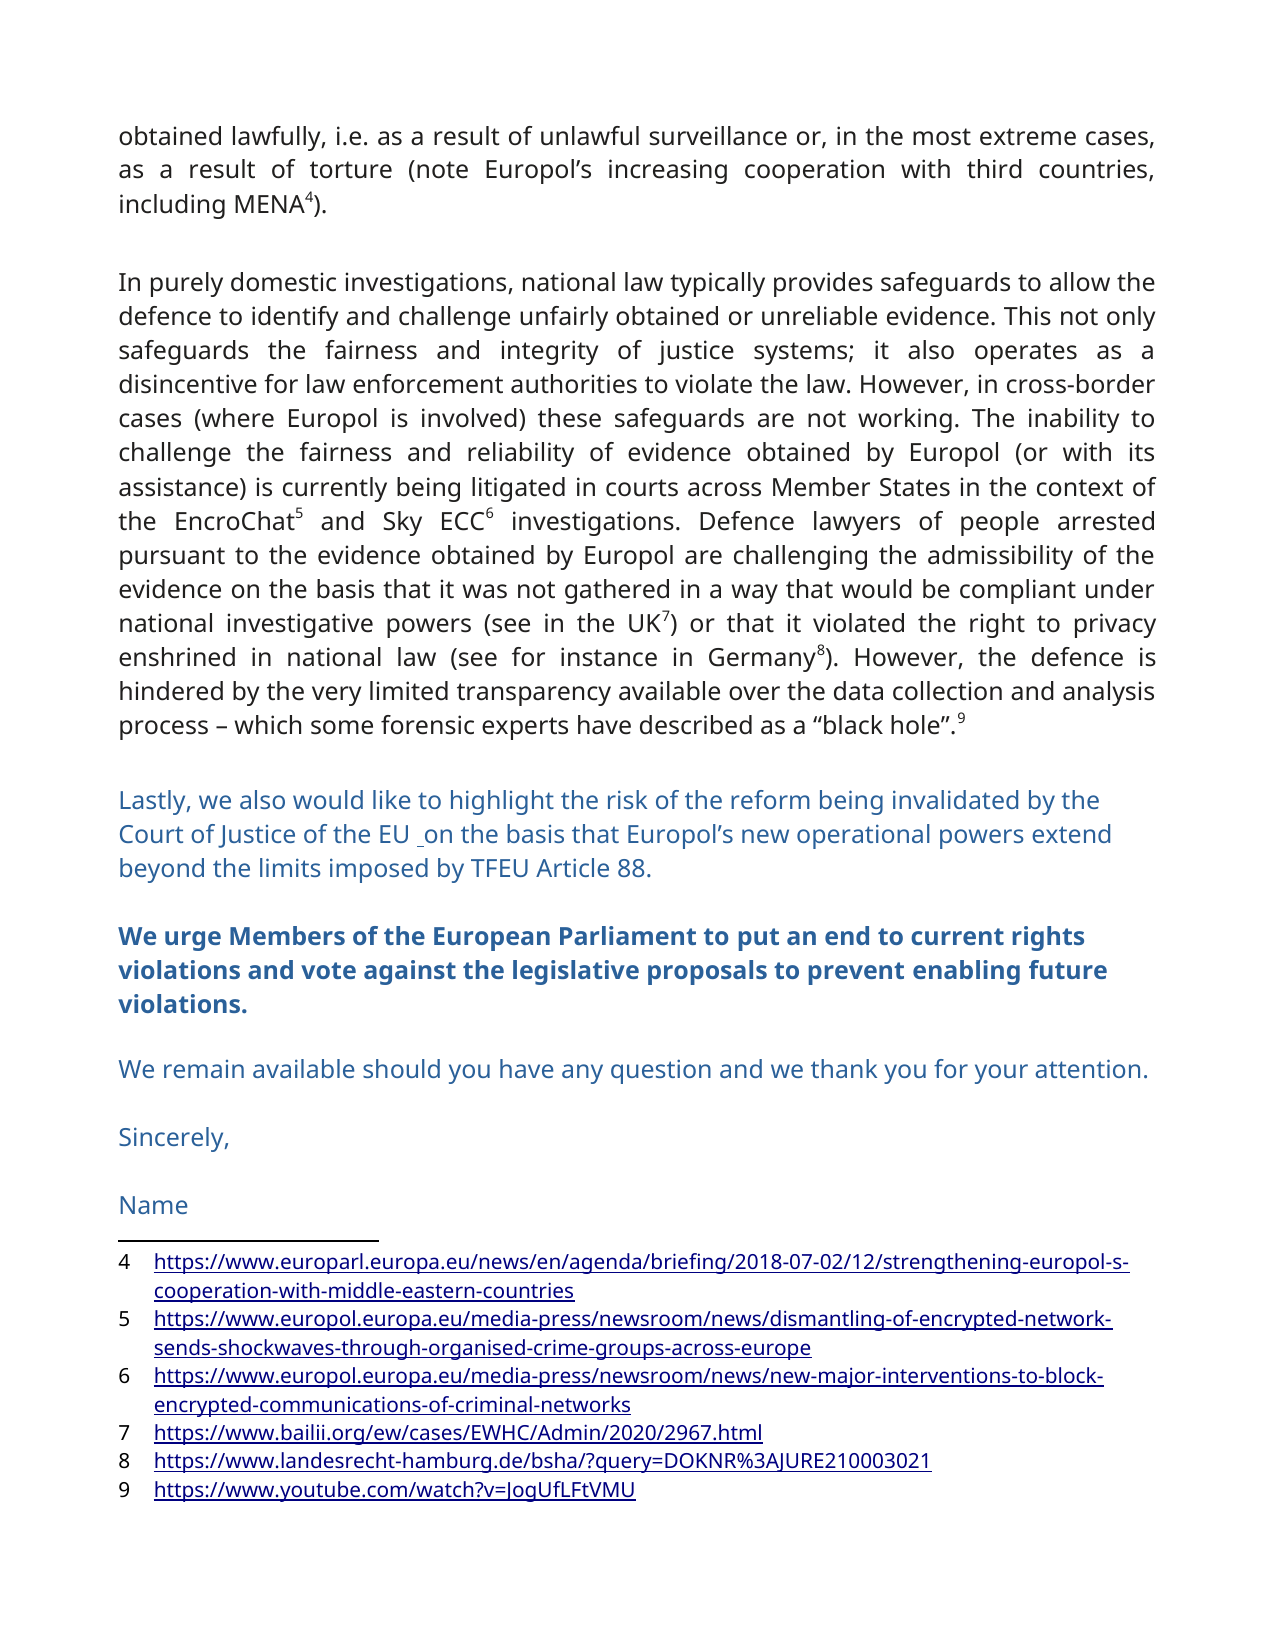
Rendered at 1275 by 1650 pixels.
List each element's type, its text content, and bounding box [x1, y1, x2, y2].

text https://www.bailii.org/ew/cases/EWHC/Admin/2020/2967.html [118, 1418, 1157, 1447]
text In purely domestic investigations, national law typically provides safeguards to allow the defence to identify and challenge unfairly obtained or unreliable evidence. This not only safeguards the fairness and integrity of justice systems; it also operates as a disincentive for law enforcement authorities to violate the law. However, in cross-border cases (where Europol is involved) these safeguards are not working. The inability to challenge the fairness and reliability of evidence obtained by Europol (or with its assistance) is currently being litigated in courts across Member States in the context of the EncroChat and Sky ECC investigations. Defence lawyers of people arrested pursuant to the evidence obtained by Europol are challenging the admissibility of the evidence on the basis that it was not gathered in a way that would be compliant under national investigative powers (see in the UK) or that it violated the right to privacy enshrined in national law (see for instance in Germany). However, the defence is hindered by the very limited transparency available over the data collection and analysis process – which some forensic experts have described as a “black hole”. [118, 265, 1157, 742]
text https://www.europol.europa.eu/media-press/newsroom/news/dismantling-of-encrypted-network-sends-shockwaves-through-organised-crime-groups-across-europe [118, 1304, 1157, 1361]
text We urge Members of the European Parliament to put an end to current rights violations and vote against the legislative proposals to prevent enabling future violations. [118, 919, 1157, 1021]
text Sincerely, [118, 1120, 1157, 1154]
text obtained lawfully, i.e. as a result of unlawful surveillance or, in the most extreme cases, as a result of torture (note Europol’s increasing cooperation with third countries, including MENA). [118, 118, 1157, 220]
text https://www.europarl.europa.eu/news/en/agenda/briefing/2018-07-02/12/strengthening-europol-s-cooperation-with-middle-eastern-countries [118, 1247, 1157, 1304]
text We remain available should you have any question and we thank you for your attention. [118, 1052, 1157, 1086]
text Name [118, 1188, 1157, 1222]
text https://www.europol.europa.eu/media-press/newsroom/news/new-major-interventions-to-block-encrypted-communications-of-criminal-networks [118, 1361, 1157, 1418]
text https://www.landesrecht-hamburg.de/bsha/?query=DOKNR%3AJURE210003021 [118, 1447, 1157, 1475]
text https://www.youtube.com/watch?v=JogUfLFtVMU [118, 1475, 1157, 1503]
text Lastly, we also would like to highlight the risk of the reform being invalidated by the Court of Justice of the EU on the basis that Europol’s new operational powers extend beyond the limits imposed by TFEU Article 88. [118, 783, 1157, 885]
